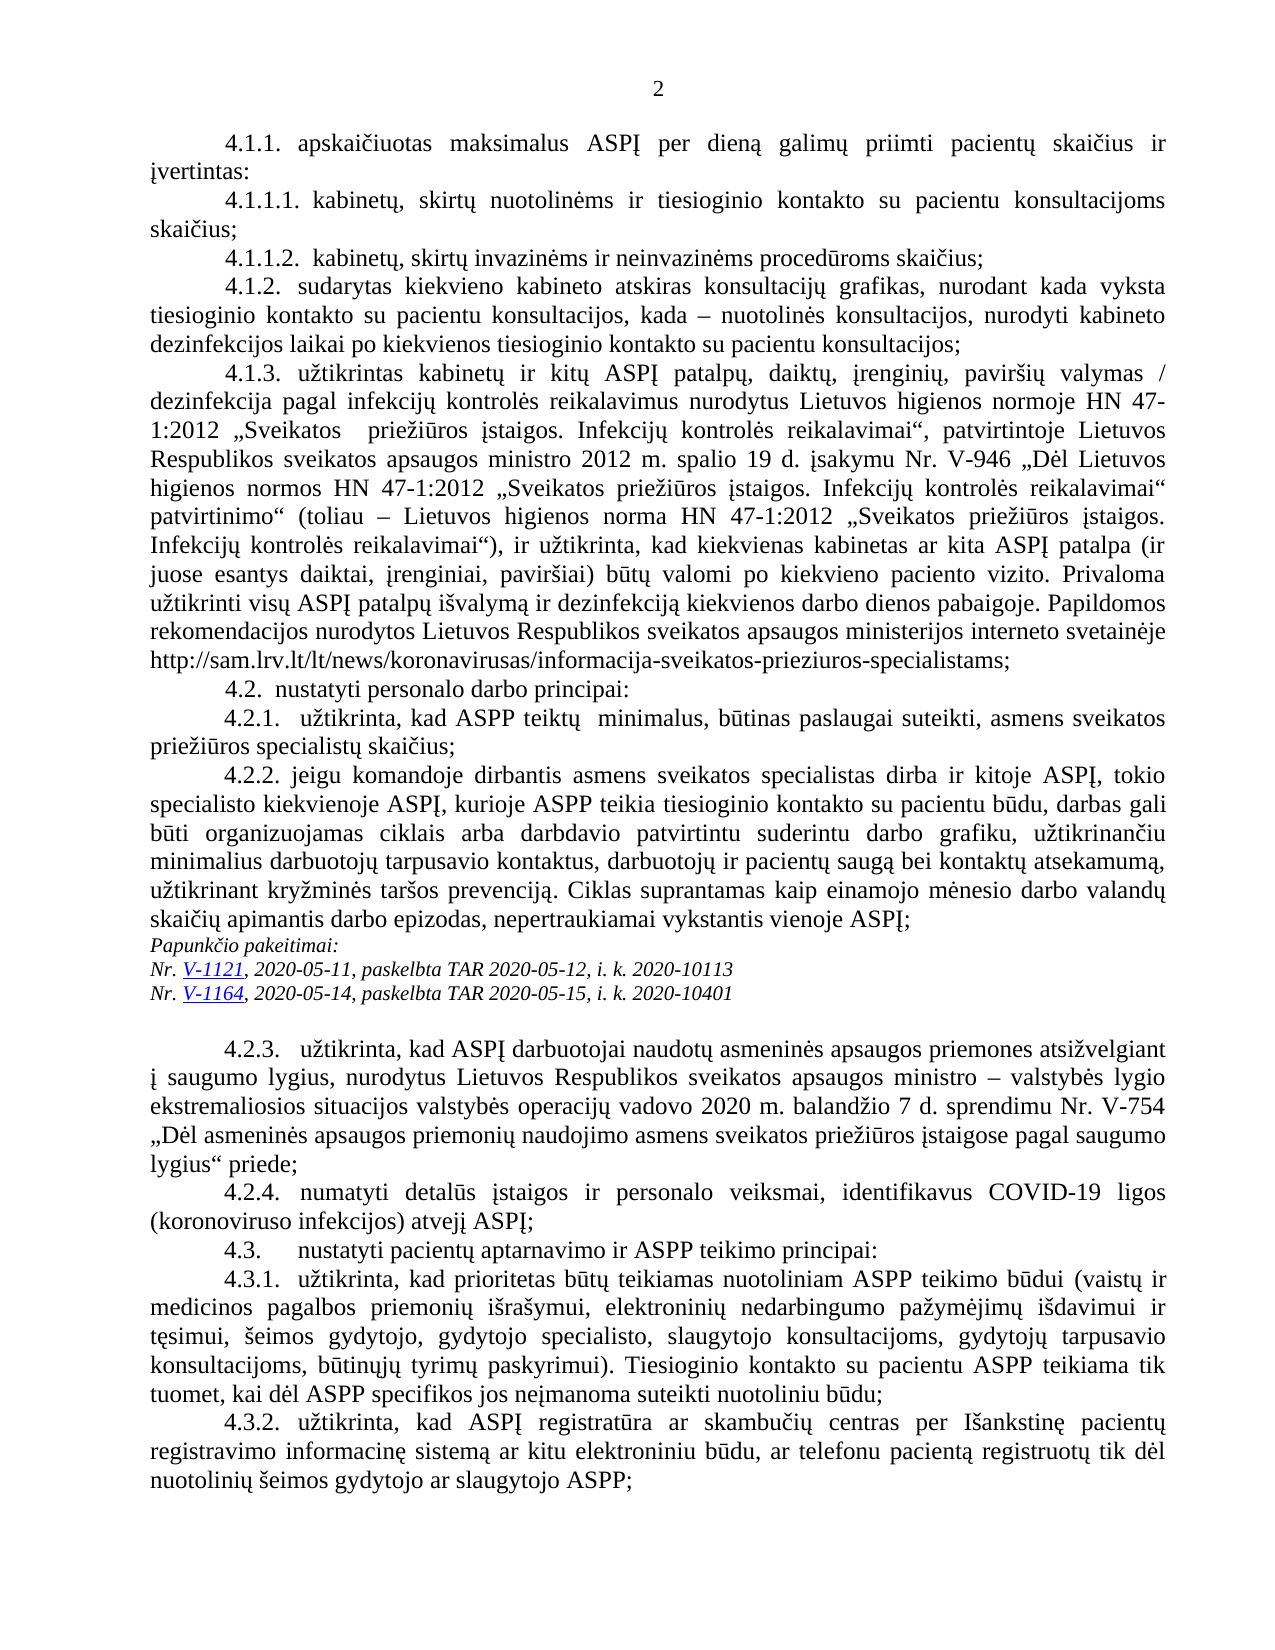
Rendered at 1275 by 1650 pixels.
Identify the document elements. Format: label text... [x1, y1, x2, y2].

text 4.2.3. užtikrinta, kad ASPĮ darbuotojai naudotų asmeninės apsaugos priemones atsižvelgiant į saugumo lygius, nurodytus Lietuvos Respublikos sveikatos apsaugos ministro – valstybės lygio ekstremaliosios situacijos valstybės operacijų vadovo 2020 m. balandžio 7 d. sprendimu Nr. V-754 „Dėl asmeninės apsaugos priemonių naudojimo asmens sveikatos priežiūros įstaigose pagal saugumo lygius“ priede; [150, 1034, 1167, 1177]
text 4.1.1. apskaičiuotas maksimalus ASPĮ per dieną galimų priimti pacientų skaičius ir įvertintas: [150, 128, 1167, 185]
text 4.2.2. jeigu komandoje dirbantis asmens sveikatos specialistas dirba ir kitoje ASPĮ, tokio specialisto kiekvienoje ASPĮ, kurioje ASPP teikia tiesioginio kontakto su pacientu būdu, darbas gali būti organizuojamas ciklais arba darbdavio patvirtintu suderintu darbo grafiku, užtikrinančiu minimalius darbuotojų tarpusavio kontaktus, darbuotojų ir pacientų saugą bei kontaktų atsekamumą, užtikrinant kryžminės taršos prevenciją. Ciklas suprantamas kaip einamojo mėnesio darbo valandų skaičių apimantis darbo epizodas, nepertraukiamai vykstantis vienoje ASPĮ; [150, 760, 1167, 933]
text 4.2.4. numatyti detalūs įstaigos ir personalo veiksmai, identifikavus COVID-19 ligos (koronoviruso infekcijos) atvejį ASPĮ; [150, 1177, 1167, 1235]
text 4.3.2. užtikrinta, kad ASPĮ registratūra ar skambučių centras per Išankstinę pacientų registravimo informacinę sistemą ar kitu elektroniniu būdu, ar telefonu pacientą registruotų tik dėl nuotolinių šeimos gydytojo ar slaugytojo ASPP; [150, 1407, 1167, 1494]
text 4.1.1.1. kabinetų, skirtų nuotolinėms ir tiesioginio kontakto su pacientu konsultacijoms skaičius; [150, 185, 1167, 243]
text Papunkčio pakeitimai: [150, 933, 1167, 957]
text Nr. V-1121, 2020-05-11, paskelbta TAR 2020-05-12, i. k. 2020-10113 [150, 957, 1167, 981]
text 4.2. nustatyti personalo darbo principai: [225, 674, 1167, 703]
text 4.1.3. užtikrintas kabinetų ir kitų ASPĮ patalpų, daiktų, įrenginių, paviršių valymas / dezinfekcija pagal infekcijų kontrolės reikalavimus nurodytus Lietuvos higienos normoje HN 47-1:2012 „Sveikatos priežiūros įstaigos. Infekcijų kontrolės reikalavimai“, patvirtintoje Lietuvos Respublikos sveikatos apsaugos ministro 2012 m. spalio 19 d. įsakymu Nr. V-946 „Dėl Lietuvos higienos normos HN 47-1:2012 „Sveikatos priežiūros įstaigos. Infekcijų kontrolės reikalavimai“ patvirtinimo“ (toliau – Lietuvos higienos norma HN 47-1:2012 „Sveikatos priežiūros įstaigos. Infekcijų kontrolės reikalavimai“), ir užtikrinta, kad kiekvienas kabinetas ar kita ASPĮ patalpa (ir juose esantys daiktai, įrenginiai, paviršiai) būtų valomi po kiekvieno paciento vizito. Privaloma užtikrinti visų ASPĮ patalpų išvalymą ir dezinfekciją kiekvienos darbo dienos pabaigoje. Papildomos rekomendacijos nurodytos Lietuvos Respublikos sveikatos apsaugos ministerijos interneto svetainėje http://sam.lrv.lt/lt/news/koronavirusas/informacija-sveikatos-prieziuros-specialistams; [150, 358, 1167, 674]
text Nr. V-1164, 2020-05-14, paskelbta TAR 2020-05-15, i. k. 2020-10401 [150, 981, 1167, 1005]
text 4.1.2. sudarytas kiekvieno kabineto atskiras konsultacijų grafikas, nurodant kada vyksta tiesioginio kontakto su pacientu konsultacijos, kada – nuotolinės konsultacijos, nurodyti kabineto dezinfekcijos laikai po kiekvienos tiesioginio kontakto su pacientu konsultacijos; [150, 271, 1167, 358]
text 4.3.1. užtikrinta, kad prioritetas būtų teikiamas nuotoliniam ASPP teikimo būdui (vaistų ir medicinos pagalbos priemonių išrašymui, elektroninių nedarbingumo pažymėjimų išdavimui ir tęsimui, šeimos gydytojo, gydytojo specialisto, slaugytojo konsultacijoms, gydytojų tarpusavio konsultacijoms, būtinųjų tyrimų paskyrimui). Tiesioginio kontakto su pacientu ASPP teikiama tik tuomet, kai dėl ASPP specifikos jos neįmanoma suteikti nuotoliniu būdu; [150, 1264, 1167, 1407]
text 4.1.1.2. kabinetų, skirtų invazinėms ir neinvazinėms procedūroms skaičius; [150, 243, 1167, 271]
text 4.3. nustatyti pacientų aptarnavimo ir ASPP teikimo principai: [150, 1235, 1167, 1264]
text 4.2.1. užtikrinta, kad ASPP teiktų minimalus, būtinas paslaugai suteikti, asmens sveikatos priežiūros specialistų skaičius; [150, 703, 1167, 760]
